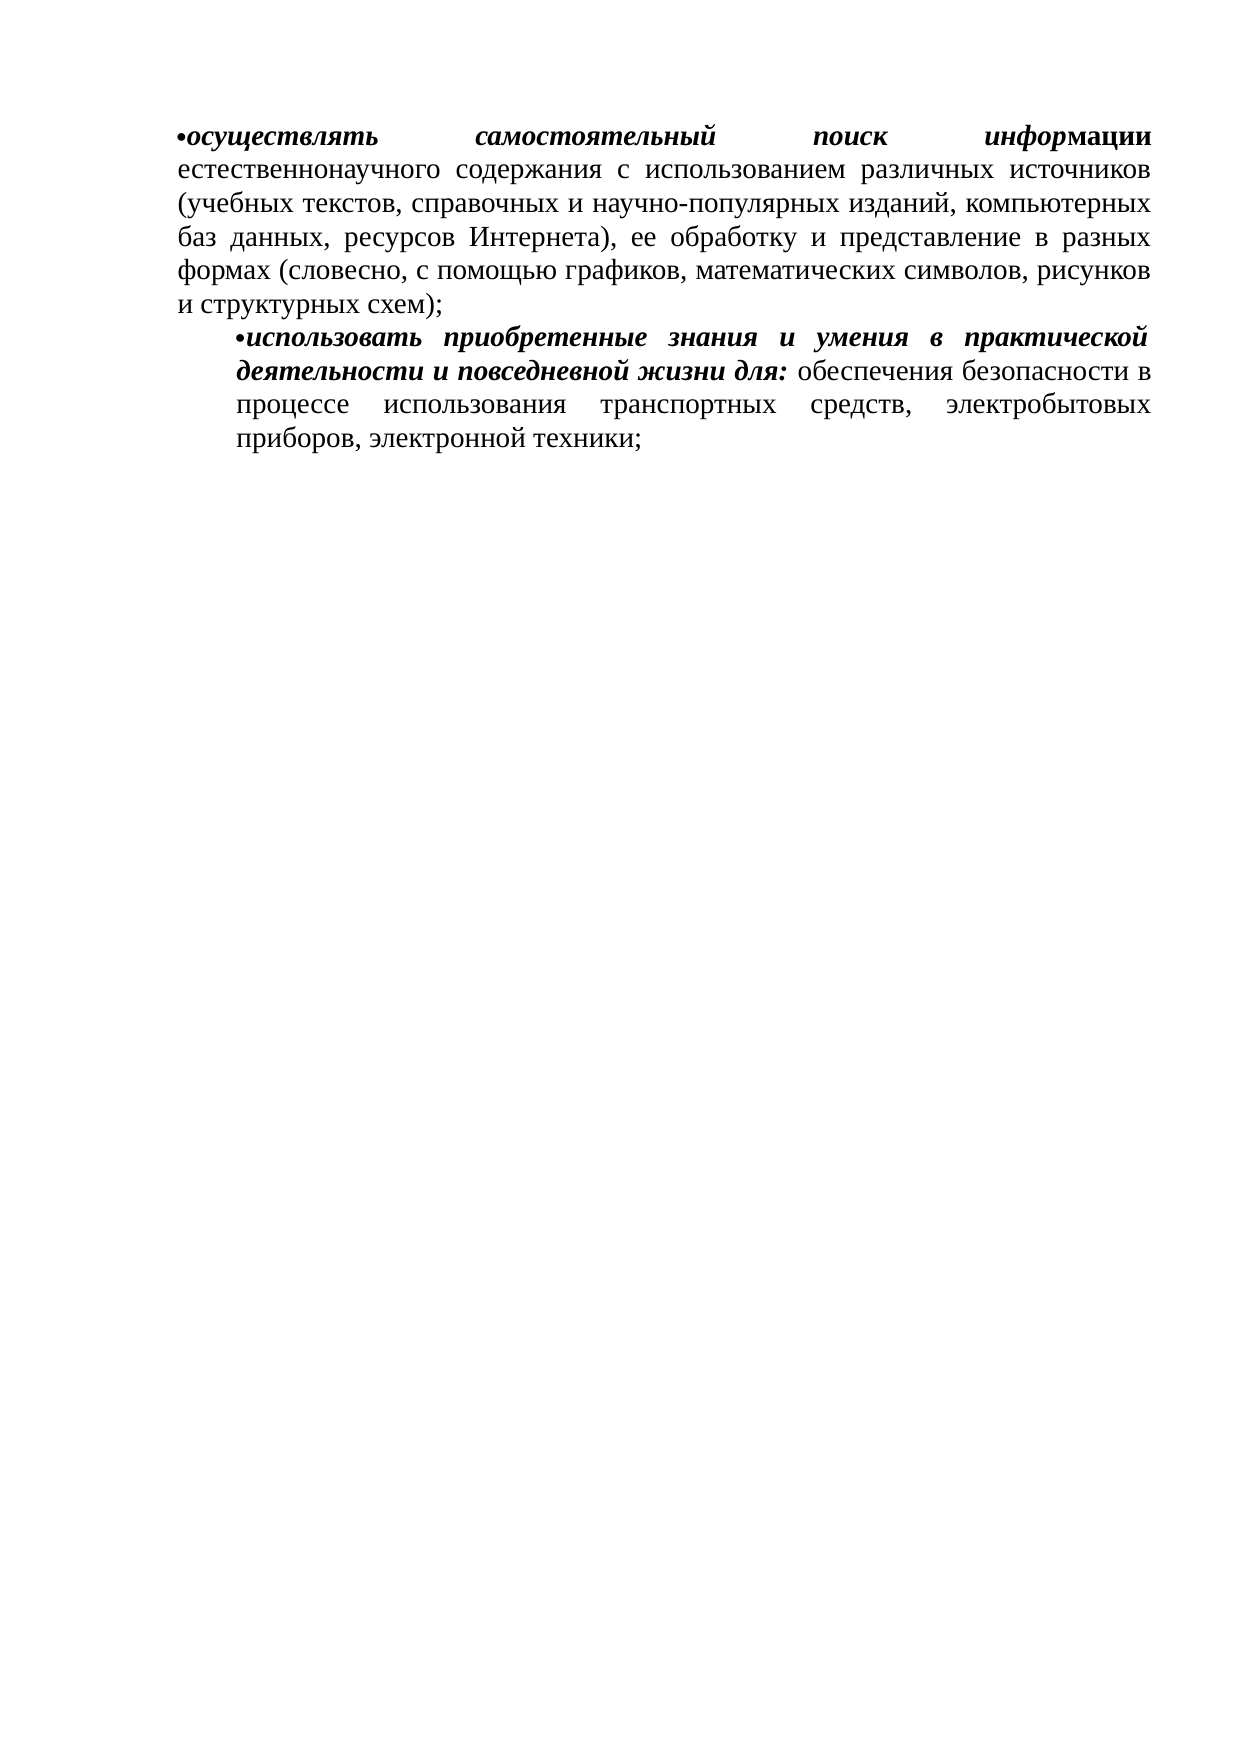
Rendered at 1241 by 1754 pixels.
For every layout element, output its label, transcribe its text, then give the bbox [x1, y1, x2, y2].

list использовать приобретенные знания и умения в практической деятельности и повседневной жизни для: обеспечения безопасности в процессе использования транспортных средств, электробытовых приборов, электронной техники; [236, 319, 1152, 453]
list осуществлять самостоятельный поиск информации естественнонаучного содержания с использованием различных источников (учебных текстов, справочных и научно-популярных изданий, компьютерных баз данных, ресурсов Интернета), ее обработку и представление в разных формах (словесно, с помощью графиков, математических символов, рисунков и структурных схем); [177, 118, 1152, 319]
